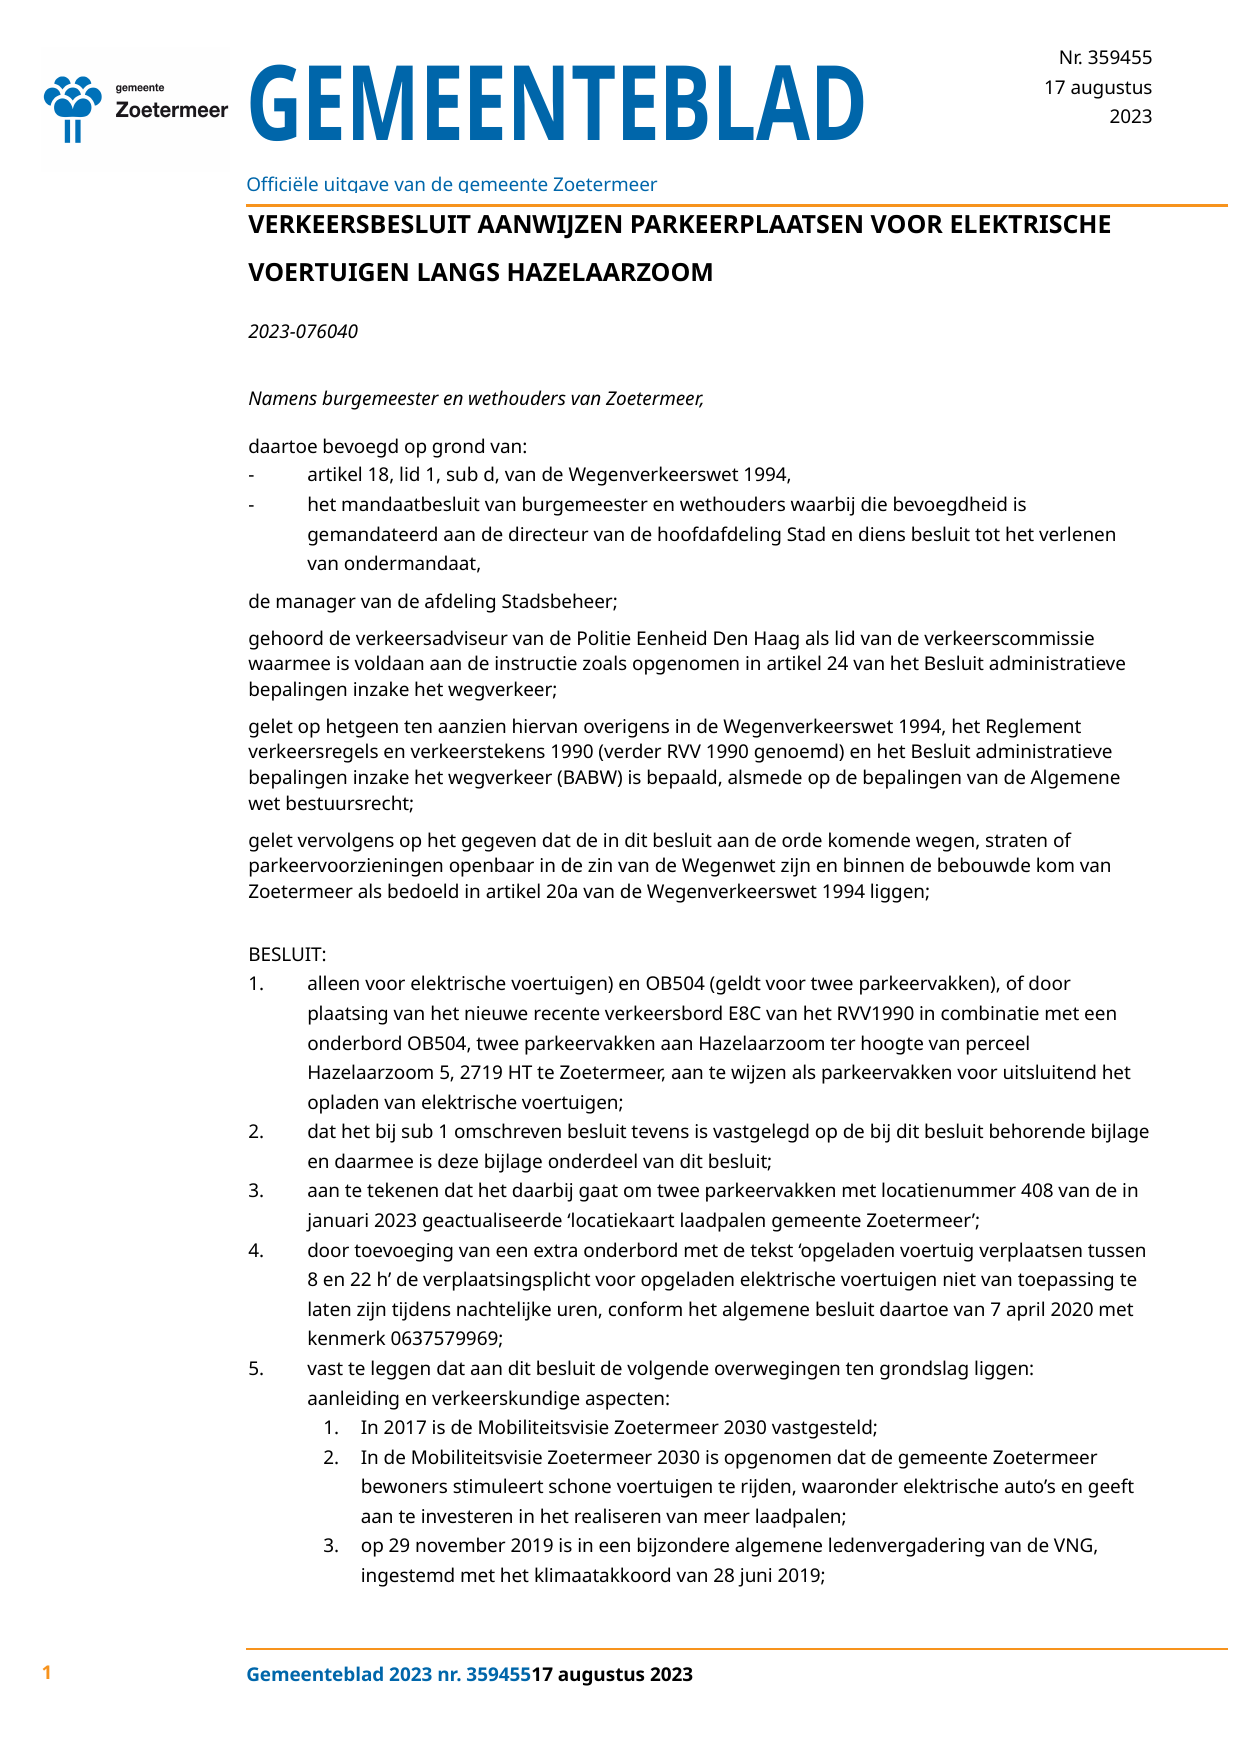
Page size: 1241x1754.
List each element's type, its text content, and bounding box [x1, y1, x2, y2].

list artikel 18, lid 1, sub d, van de Wegenverkeerswet 1994, [248, 462, 1152, 487]
text gelet op hetgeen ten aanzien hiervan overigens in de Wegenverkeerswet 1994, het Reglement verkeersregels en verkeerstekens 1990 (verder RVV 1990 genoemd) en het Besluit administratieve bepalingen inzake het wegverkeer (BABW) is bepaald, alsmede op de bepalingen van de Algemene wet bestuursrecht; [248, 713, 1152, 816]
text VERKEERSBESLUIT AANWIJZEN PARKEERPLAATSEN VOOR ELEKTRISCHE VOERTUIGEN LANGS HAZELAARZOOM [248, 207, 1152, 288]
list In de Mobiliteitsvisie Zoetermeer 2030 is opgenomen dat de gemeente Zoetermeer bewoners stimuleert schone voertuigen te rijden, waaronder elektrische auto’s en geeft aan te investeren in het realiseren van meer laadpalen; [323, 1444, 1152, 1529]
text Namens burgemeester en wethouders van Zoetermeer, [248, 386, 1152, 411]
text gelet vervolgens op het gegeven dat de in dit besluit aan de orde komende wegen, straten of parkeervoorzieningen openbaar in de zin van de Wegenwet zijn en binnen de bebouwde kom van Zoetermeer als bedoeld in artikel 20a van de Wegenverkeerswet 1994 liggen; [248, 827, 1152, 904]
list op 29 november 2019 is in een bijzondere algemene ledenvergadering van de VNG, ingestemd met het klimaatakkoord van 28 juni 2019; [323, 1533, 1152, 1588]
list In 2017 is de Mobiliteitsvisie Zoetermeer 2030 vastgesteld; [323, 1414, 1152, 1440]
text de manager van de afdeling Stadsbeheer; [248, 588, 1152, 614]
text BESLUIT: [248, 941, 1152, 967]
list vast te leggen dat aan dit besluit de volgende overwegingen ten grondslag liggen: [248, 1355, 1152, 1381]
text 2023-076040 [248, 318, 1152, 344]
list alleen voor elektrische voertuigen) en OB504 (geldt voor twee parkeervakken), of door plaatsing van het nieuwe recente verkeersbord E8C van het RVV1990 in combinatie met een onderbord OB504, twee parkeervakken aan Hazelaarzoom ter hoogte van perceel Hazelaarzoom 5, 2719 HT te Zoetermeer, aan te wijzen als parkeervakken voor uitsluitend het opladen van elektrische voertuigen; [248, 971, 1152, 1115]
list aanleiding en verkeerskundige aspecten: [248, 1385, 1152, 1411]
list dat het bij sub 1 omschreven besluit tevens is vastgelegd op de bij dit besluit behorende bijlage en daarmee is deze bijlage onderdeel van dit besluit; [248, 1118, 1152, 1174]
text daartoe bevoegd op grond van: [248, 433, 1152, 459]
text gehoord de verkeersadviseur van de Politie Eenheid Den Haag als lid van de verkeerscommissie waarmee is voldaan aan de instructie zoals opgenomen in artikel 24 van het Besluit administratieve bepalingen inzake het wegverkeer; [248, 625, 1152, 702]
list door toevoeging van een extra onderbord met de tekst ‘opgeladen voertuig verplaatsen tussen 8 en 22 h’ de verplaatsingsplicht voor opgeladen elektrische voertuigen niet van toepassing te laten zijn tijdens nachtelijke uren, conform het algemene besluit daartoe van 7 april 2020 met kenmerk 0637579969; [248, 1237, 1152, 1351]
picture [41, 47, 231, 172]
list het mandaatbesluit van burgemeester en wethouders waarbij die bevoegdheid is gemandateerd aan de directeur van de hoofdafdeling Stad en diens besluit tot het verlenen van ondermandaat, [248, 491, 1152, 576]
list aan te tekenen dat het daarbij gaat om twee parkeervakken met locatienummer 408 van de in januari 2023 geactualiseerde ‘locatiekaart laadpalen gemeente Zoetermeer’; [248, 1178, 1152, 1233]
